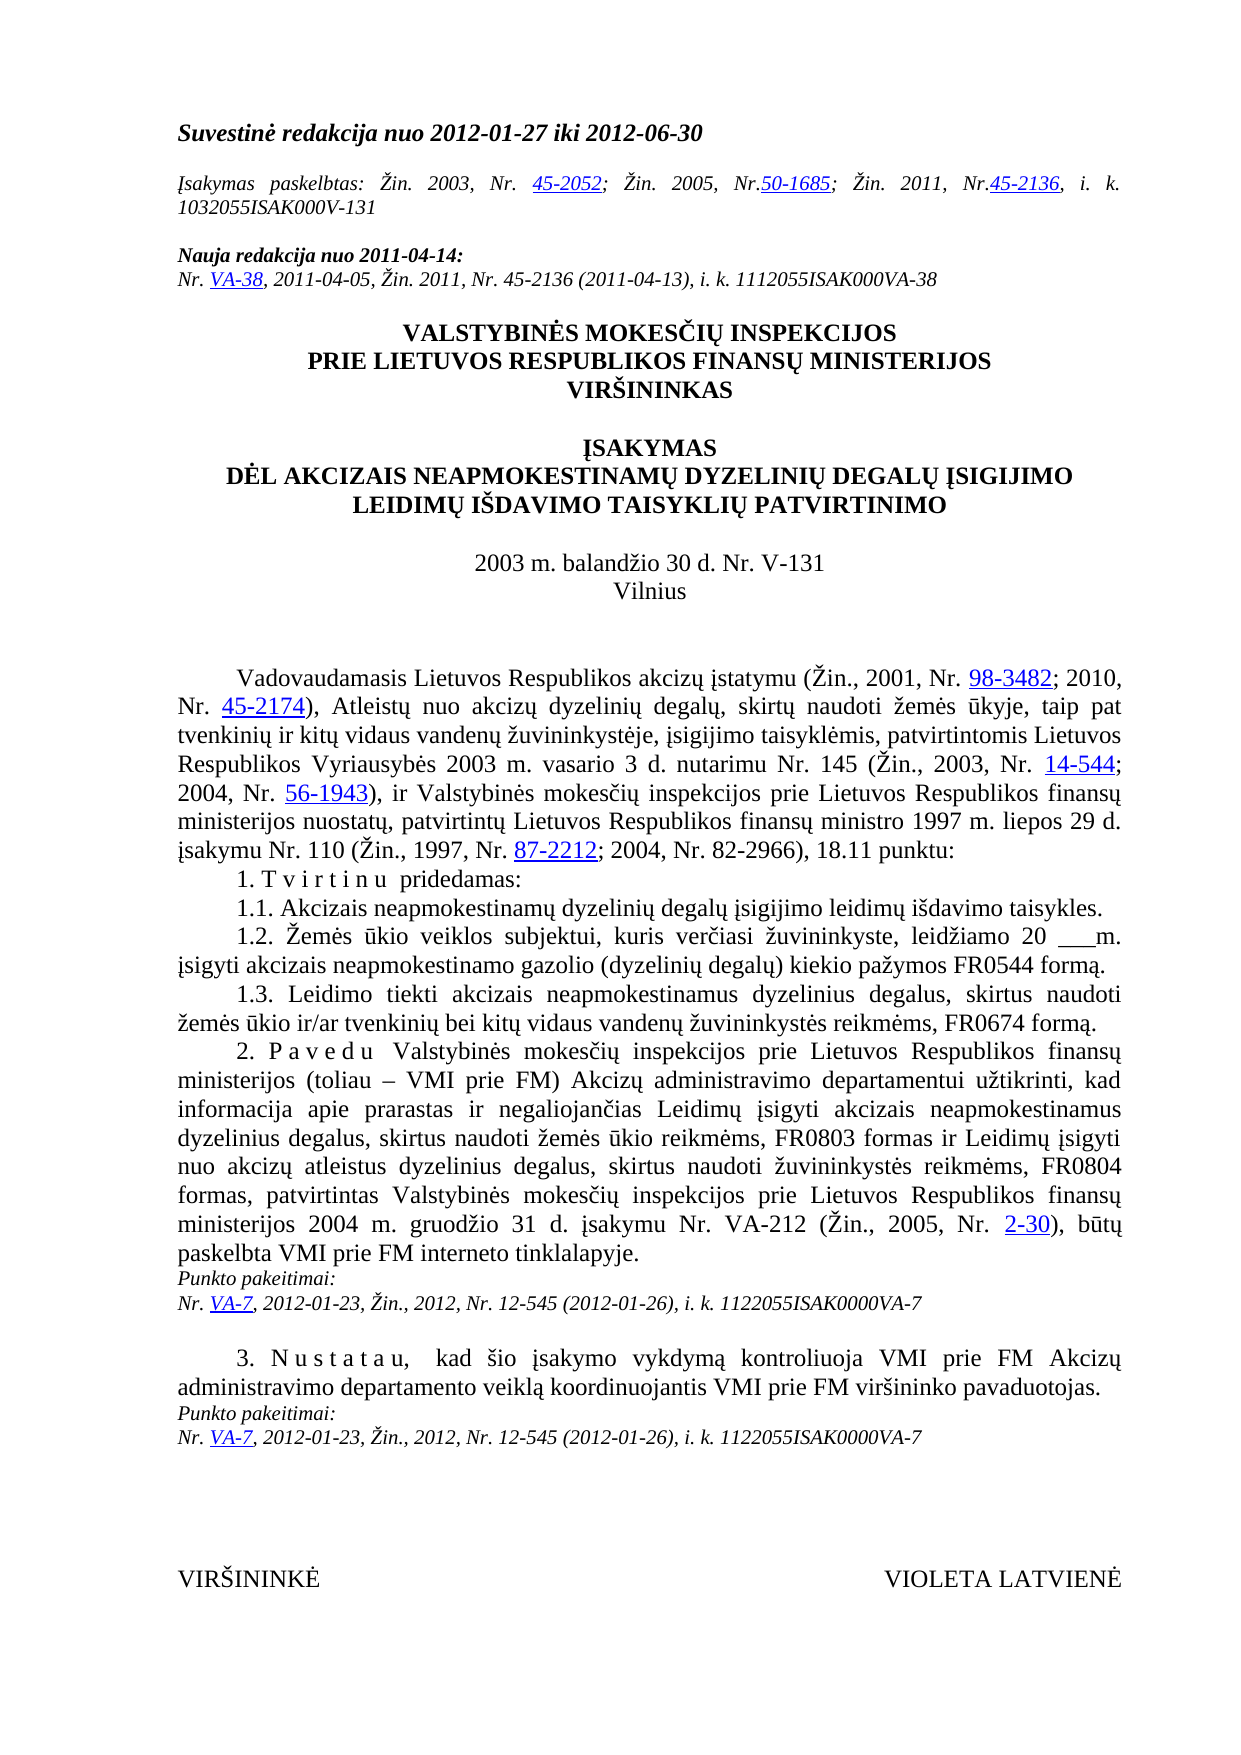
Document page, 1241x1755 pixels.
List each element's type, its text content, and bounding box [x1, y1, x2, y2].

text 2003 m. balandžio 30 d. Nr. V-131 [177, 548, 1122, 576]
text Vilnius [177, 576, 1122, 605]
text ĮSAKYMAS [177, 433, 1122, 461]
text VIRŠININKAS [177, 375, 1122, 404]
text 1.3. Leidimo tiekti akcizais neapmokestinamus dyzelinius degalus, skirtus naudoti žemės ūkio ir/ar tvenkinių bei kitų vidaus vandenų žuvininkystės reikmėms, FR0674 formą. [177, 979, 1122, 1036]
text Nr. VA-7, 2012-01-23, Žin., 2012, Nr. 12-545 (2012-01-26), i. k. 1122055ISAK0000VA-7 [177, 1290, 1122, 1314]
text Nr. VA-38, 2011-04-05, Žin. 2011, Nr. 45-2136 (2011-04-13), i. k. 1112055ISAK000VA-38 [177, 267, 1122, 291]
text Nr. VA-7, 2012-01-23, Žin., 2012, Nr. 12-545 (2012-01-26), i. k. 1122055ISAK0000VA-7 [177, 1425, 1122, 1449]
text 1. Tvirtinu pridedamas: [177, 864, 1122, 893]
text 1.2. Žemės ūkio veiklos subjektui, kuris verčiasi žuvininkyste, leidžiamo 20 ___m. įsigyti akcizais neapmokestinamo gazolio (dyzelinių degalų) kiekio pažymos FR0544 formą. [177, 921, 1122, 979]
text Vadovaudamasis Lietuvos Respublikos akcizų įstatymu (Žin., 2001, Nr. 98-3482; 2010, Nr. 45-2174), Atleistų nuo akcizų dyzelinių degalų, skirtų naudoti žemės ūkyje, taip pat tvenkinių ir kitų vidaus vandenų žuvininkystėje, įsigijimo taisyklėmis, patvirtintomis Lietuvos Respublikos Vyriausybės 2003 m. vasario 3 d. nutarimu Nr. 145 (Žin., 2003, Nr. 14-544; 2004, Nr. 56-1943), ir Valstybinės mokesčių inspekcijos prie Lietuvos Respublikos finansų ministerijos nuostatų, patvirtintų Lietuvos Respublikos finansų ministro 1997 m. liepos 29 d. įsakymu Nr. 110 (Žin., 1997, Nr. 87-2212; 2004, Nr. 82-2966), 18.11 punktu: [177, 663, 1122, 864]
text PRIE LIETUVOS RESPUBLIKOS FINANSŲ MINISTERIJOS [177, 346, 1122, 375]
text VIRŠININKĖ VIOLETA LATVIENĖ [177, 1564, 1122, 1593]
text 2. Pavedu Valstybinės mokesčių inspekcijos prie Lietuvos Respublikos finansų ministerijos (toliau – VMI prie FM) Akcizų administravimo departamentui užtikrinti, kad informacija apie prarastas ir negaliojančias Leidimų įsigyti akcizais neapmokestinamus dyzelinius degalus, skirtus naudoti žemės ūkio reikmėms, FR0803 formas ir Leidimų įsigyti nuo akcizų atleistus dyzelinius degalus, skirtus naudoti žuvininkystės reikmėms, FR0804 formas, patvirtintas Valstybinės mokesčių inspekcijos prie Lietuvos Respublikos finansų ministerijos 2004 m. gruodžio 31 d. įsakymu Nr. VA-212 (Žin., 2005, Nr. 2-30), būtų paskelbta VMI prie FM interneto tinklalapyje. [177, 1036, 1122, 1266]
text 3. Nustatau, kad šio įsakymo vykdymą kontroliuoja VMI prie FM Akcizų administravimo departamento veiklą koordinuojantis VMI prie FM viršininko pavaduotojas. [177, 1343, 1122, 1401]
text 1.1. Akcizais neapmokestinamų dyzelinių degalų įsigijimo leidimų išdavimo taisykles. [177, 893, 1122, 921]
text VALSTYBINĖS MOKESČIŲ INSPEKCIJOS [177, 318, 1122, 346]
text Nauja redakcija nuo 2011-04-14: [177, 243, 1122, 267]
text Įsakymas paskelbtas: Žin. 2003, Nr. 45-2052; Žin. 2005, Nr.50-1685; Žin. 2011, Nr.45-2136, i. k. 1032055ISAK000V-131 [177, 171, 1122, 219]
text DĖL AKCIZAIS NEAPMOKESTINAMŲ DYZELINIŲ DEGALŲ ĮSIGIJIMO LEIDIMŲ IŠDAVIMO TAISYKLIŲ PATVIRTINIMO [177, 461, 1122, 519]
text Punkto pakeitimai: [177, 1401, 1122, 1425]
text Suvestinė redakcija nuo 2012-01-27 iki 2012-06-30 [177, 118, 1122, 147]
text Punkto pakeitimai: [177, 1266, 1122, 1290]
